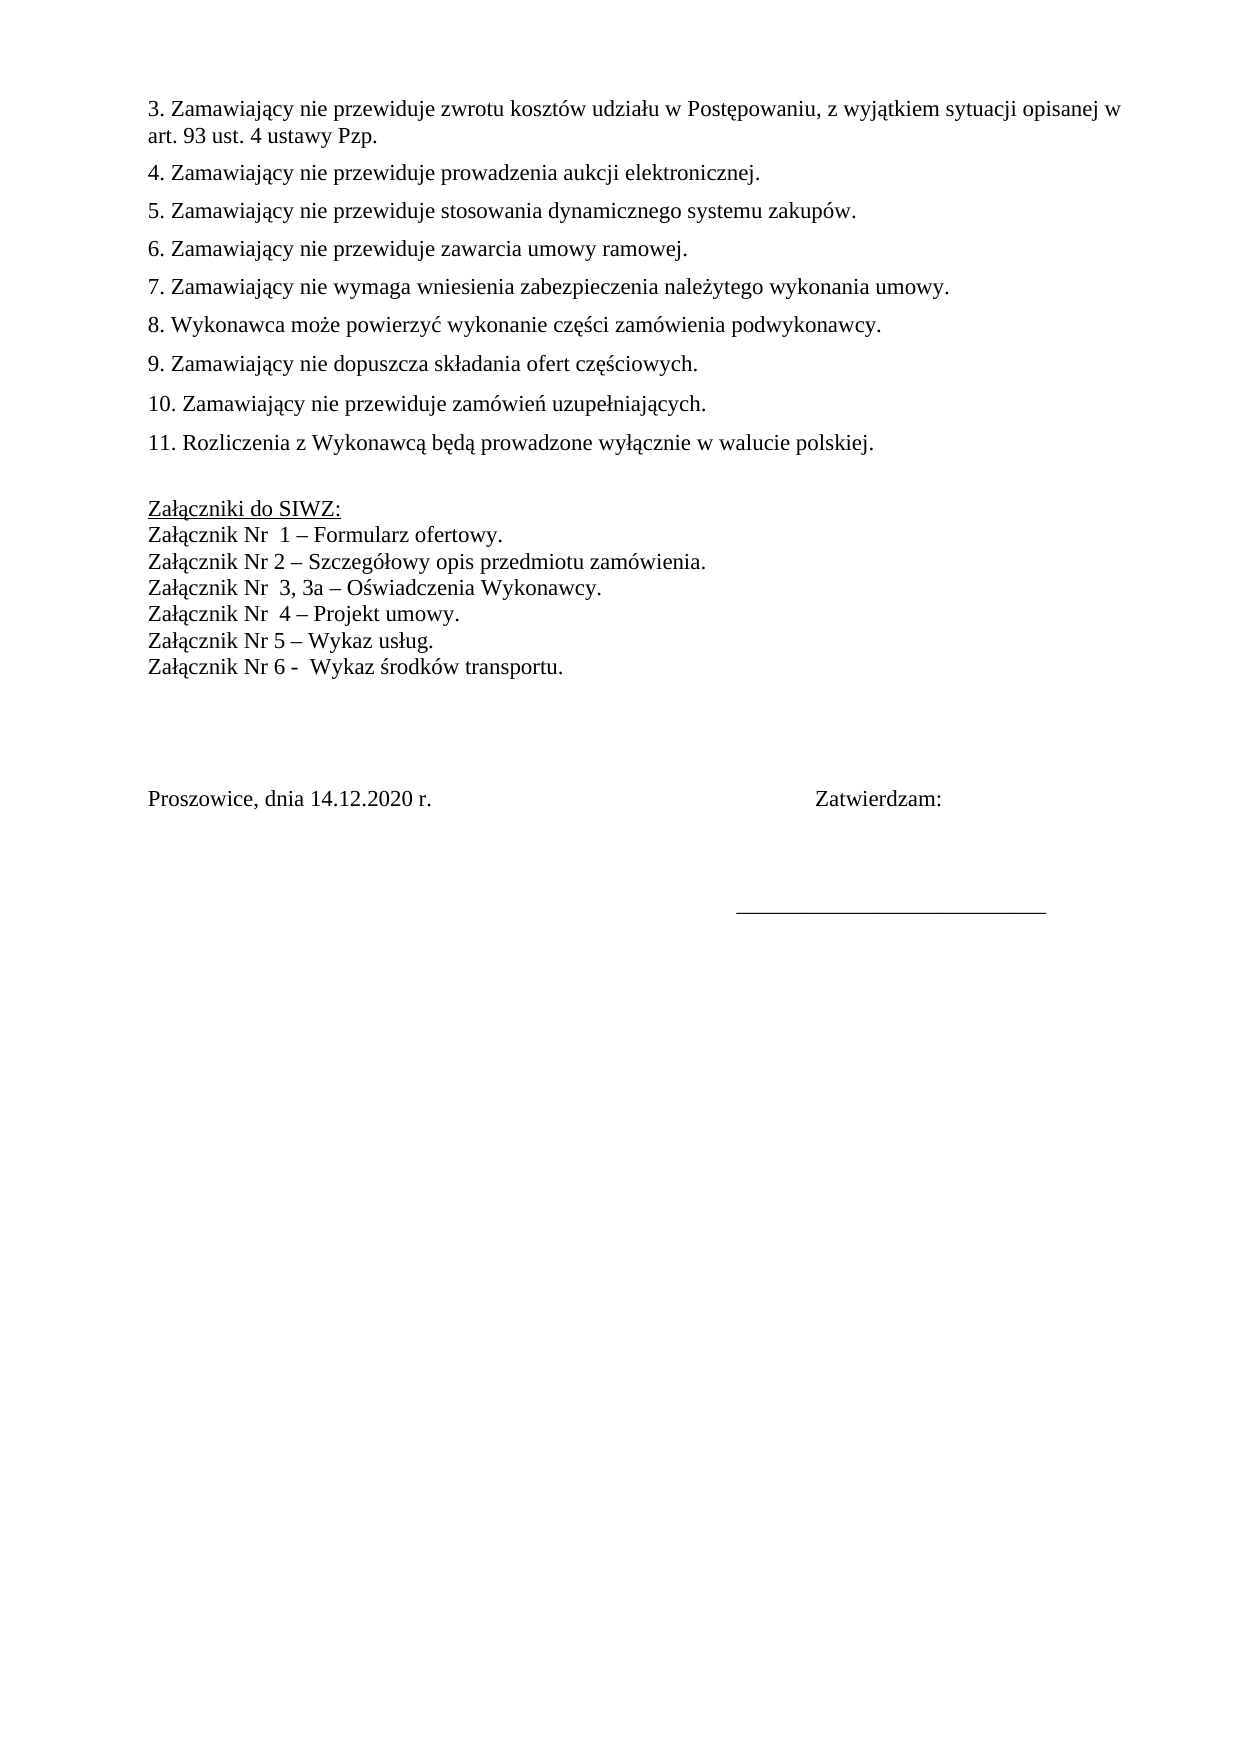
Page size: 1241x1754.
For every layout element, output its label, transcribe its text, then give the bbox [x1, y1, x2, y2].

text Załącznik Nr 2 – Szczegółowy opis przedmiotu zamówienia. [148, 548, 1122, 574]
text Załącznik Nr 1 – Formularz ofertowy. [148, 521, 1122, 548]
text 7. Zamawiający nie wymaga wniesienia zabezpieczenia należytego wykonania umowy. [148, 273, 1122, 299]
text 10. Zamawiający nie przewiduje zamówień uzupełniających. [148, 390, 1122, 416]
text Załącznik Nr 5 – Wykaz usług. [148, 627, 1122, 653]
text 9. Zamawiający nie dopuszcza składania ofert częściowych. [148, 350, 1122, 377]
text 4. Zamawiający nie przewiduje prowadzenia aukcji elektronicznej. [148, 159, 1122, 186]
text Załączniki do SIWZ: [148, 495, 1122, 521]
text 3. Zamawiający nie przewiduje zwrotu kosztów udziału w Postępowaniu, z wyjątkiem sytuacji opisanej w art. 93 ust. 4 ustawy Pzp. [148, 95, 1122, 148]
text 8. Wykonawca może powierzyć wykonanie części zamówienia podwykonawcy. [148, 311, 1122, 337]
text 6. Zamawiający nie przewiduje zawarcia umowy ramowej. [148, 235, 1122, 261]
text Proszowice, dnia 14.12.2020 r. Zatwierdzam: [148, 785, 1122, 811]
text ___________________________ [148, 890, 1122, 917]
text 5. Zamawiający nie przewiduje stosowania dynamicznego systemu zakupów. [148, 197, 1122, 224]
text 11. Rozliczenia z Wykonawcą będą prowadzone wyłącznie w walucie polskiej. [148, 429, 1122, 456]
text Załącznik Nr 6 - Wykaz środków transportu. [148, 653, 1122, 679]
text Załącznik Nr 4 – Projekt umowy. [148, 600, 1122, 627]
text Załącznik Nr 3, 3a – Oświadczenia Wykonawcy. [148, 574, 1122, 600]
